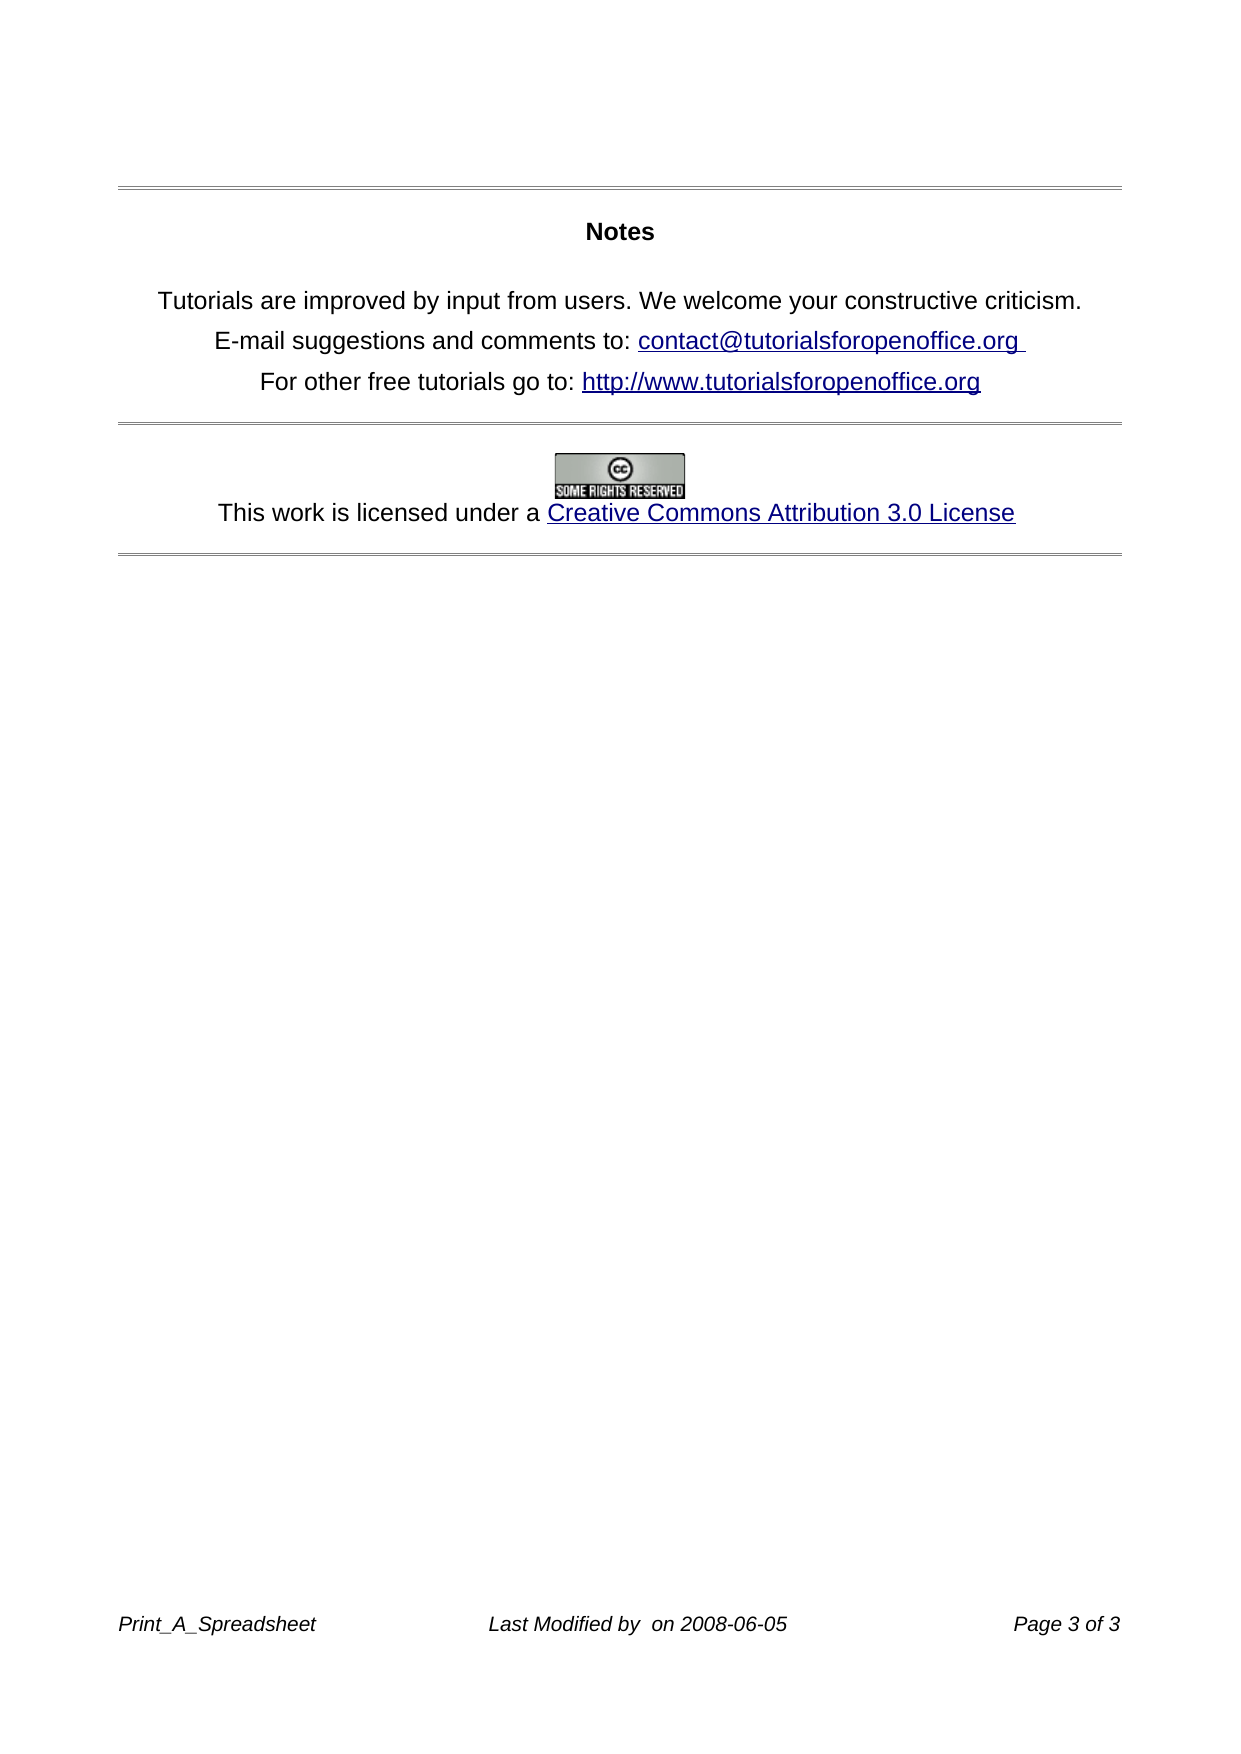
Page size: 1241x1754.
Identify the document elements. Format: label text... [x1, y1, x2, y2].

text E-mail suggestions and comments to: contact@tutorialsforopenoffice.org [118, 327, 1122, 355]
text For other free tutorials go to: http://www.tutorialsforopenoffice.org [118, 367, 1122, 395]
text This work is licensed under a Creative Commons Attribution 3.0 License [118, 453, 1122, 526]
picture [554, 453, 686, 499]
text Tutorials are improved by input from users. We welcome your constructive criticism. [118, 287, 1122, 314]
text Notes [118, 218, 1122, 246]
